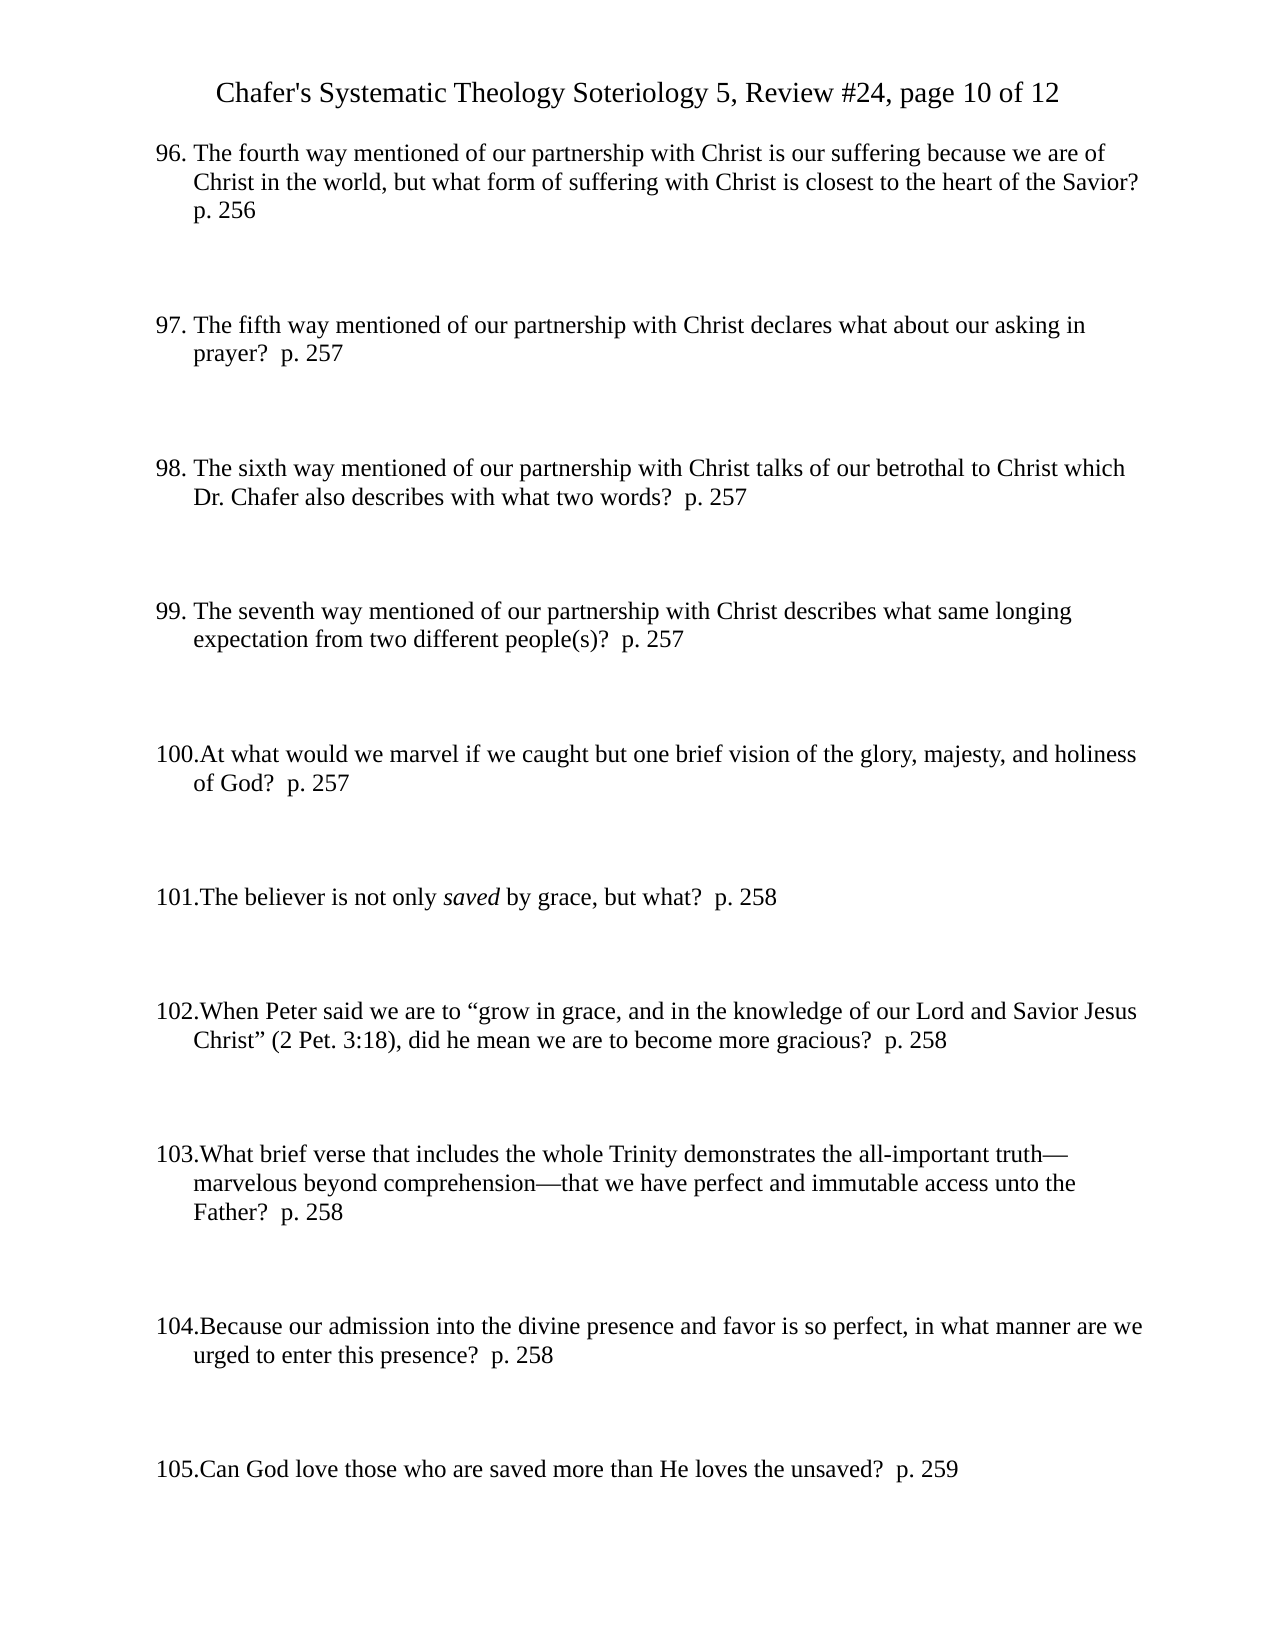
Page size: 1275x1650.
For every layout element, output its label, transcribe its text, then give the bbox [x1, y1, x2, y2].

list Can God love those who are saved more than He loves the unsaved? p. 259 [156, 1454, 1157, 1483]
list The fourth way mentioned of our partnership with Christ is our suffering because we are of Christ in the world, but what form of suffering with Christ is closest to the heart of the Savior? p. 256 [156, 138, 1157, 224]
list The sixth way mentioned of our partnership with Christ talks of our betrothal to Christ which Dr. Chafer also describes with what two words? p. 257 [156, 453, 1157, 510]
list What brief verse that includes the whole Trinity demonstrates the all-important truth—marvelous beyond comprehension—that we have perfect and immutable access unto the Father? p. 258 [156, 1139, 1157, 1225]
list At what would we marvel if we caught but one brief vision of the glory, majesty, and holiness of God? p. 257 [156, 739, 1157, 796]
list Because our admission into the divine presence and favor is so perfect, in what manner are we urged to enter this presence? p. 258 [156, 1311, 1157, 1368]
list The believer is not only saved by grace, but what? p. 258 [156, 882, 1157, 911]
list The fifth way mentioned of our partnership with Christ declares what about our asking in prayer? p. 257 [156, 310, 1157, 367]
list The seventh way mentioned of our partnership with Christ describes what same longing expectation from two different people(s)? p. 257 [156, 596, 1157, 653]
list When Peter said we are to “grow in grace, and in the knowledge of our Lord and Savior Jesus Christ” (2 Pet. 3:18), did he mean we are to become more gracious? p. 258 [156, 996, 1157, 1054]
